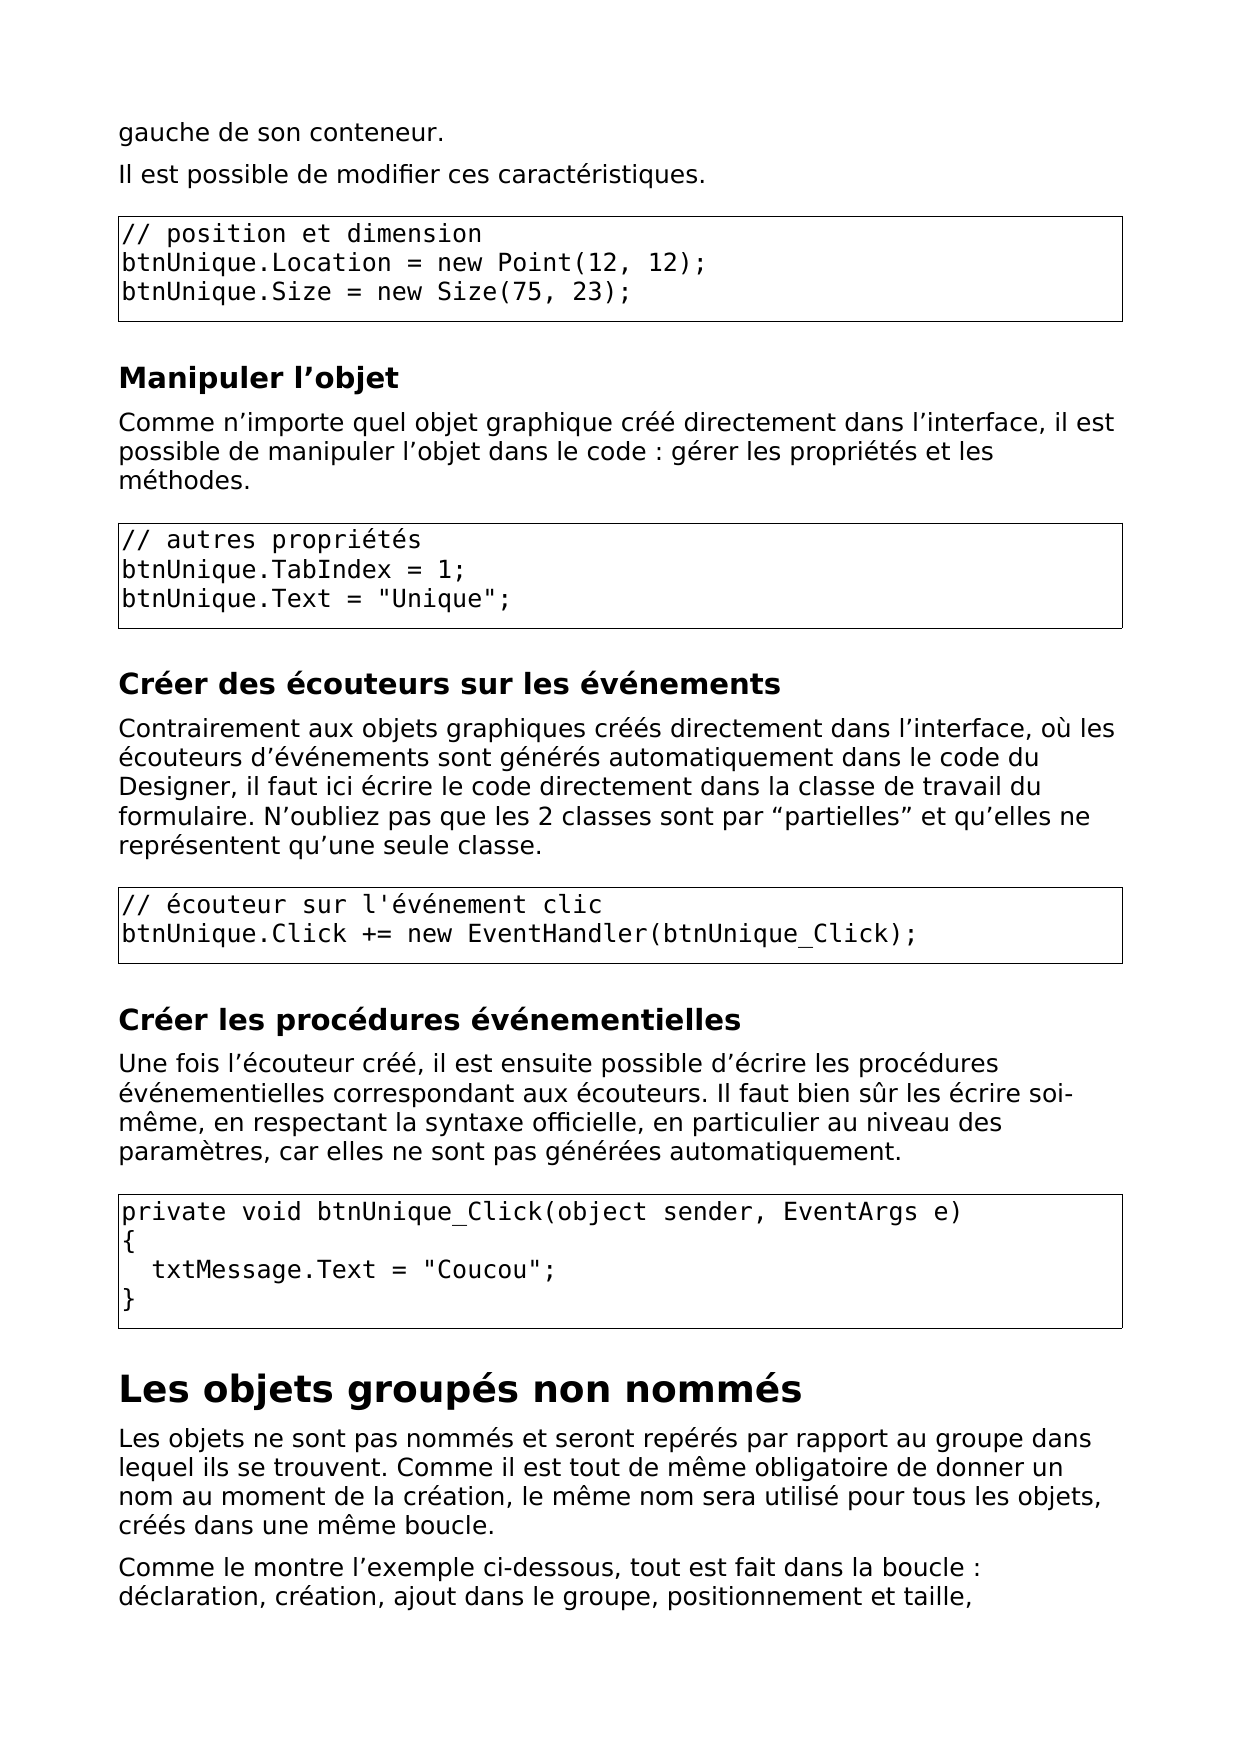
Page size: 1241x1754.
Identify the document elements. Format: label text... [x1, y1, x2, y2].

table_header // autres propriétés btnUnique.TabIndex = 1; btnUnique.Text = "Unique"; [119, 524, 1122, 628]
subtitle Créer des écouteurs sur les événements [118, 668, 1122, 702]
text Les objets ne sont pas nommés et seront repérés par rapport au groupe dans lequel ils se trouvent. Comme il est tout de même obligatoire de donner un nom au moment de la création, le même nom sera utilisé pour tous les objets, créés dans une même boucle. [118, 1424, 1122, 1541]
table_header // position et dimension btnUnique.Location = new Point(12, 12); btnUnique.Size = new Size(75, 23); [119, 217, 1122, 321]
subtitle Les objets groupés non nommés [118, 1368, 1122, 1412]
text Il est possible de modifier ces caractéristiques. [118, 160, 1122, 189]
table_header // écouteur sur l'événement clic btnUnique.Click += new EventHandler(btnUnique_Click); [119, 888, 1122, 963]
text Une fois l’écouteur créé, il est ensuite possible d’écrire les procédures événementielles correspondant aux écouteurs. Il faut bien sûr les écrire soi-même, en respectant la syntaxe officielle, en particulier au niveau des paramètres, car elles ne sont pas générées automatiquement. [118, 1050, 1122, 1166]
text Contrairement aux objets graphiques créés directement dans l’interface, où les écouteurs d’événements sont générés automatiquement dans le code du Designer, il faut ici écrire le code directement dans la classe de travail du formulaire. N’oubliez pas que les 2 classes sont par “partielles” et qu’elles ne représentent qu’une seule classe. [118, 714, 1122, 860]
subtitle Manipuler l’objet [118, 361, 1122, 395]
text Comme n’importe quel objet graphique créé directement dans l’interface, il est possible de manipuler l’objet dans le code : gérer les propriétés et les méthodes. [118, 408, 1122, 495]
table_header private void btnUnique_Click(object sender, EventArgs e) { txtMessage.Text = "Coucou"; } [119, 1195, 1122, 1328]
subtitle Créer les procédures événementielles [118, 1003, 1122, 1037]
text Comme le montre l’exemple ci-dessous, tout est fait dans la boucle : déclaration, création, ajout dans le groupe, positionnement et taille, [118, 1553, 1122, 1612]
text gauche de son conteneur. [118, 118, 1122, 147]
